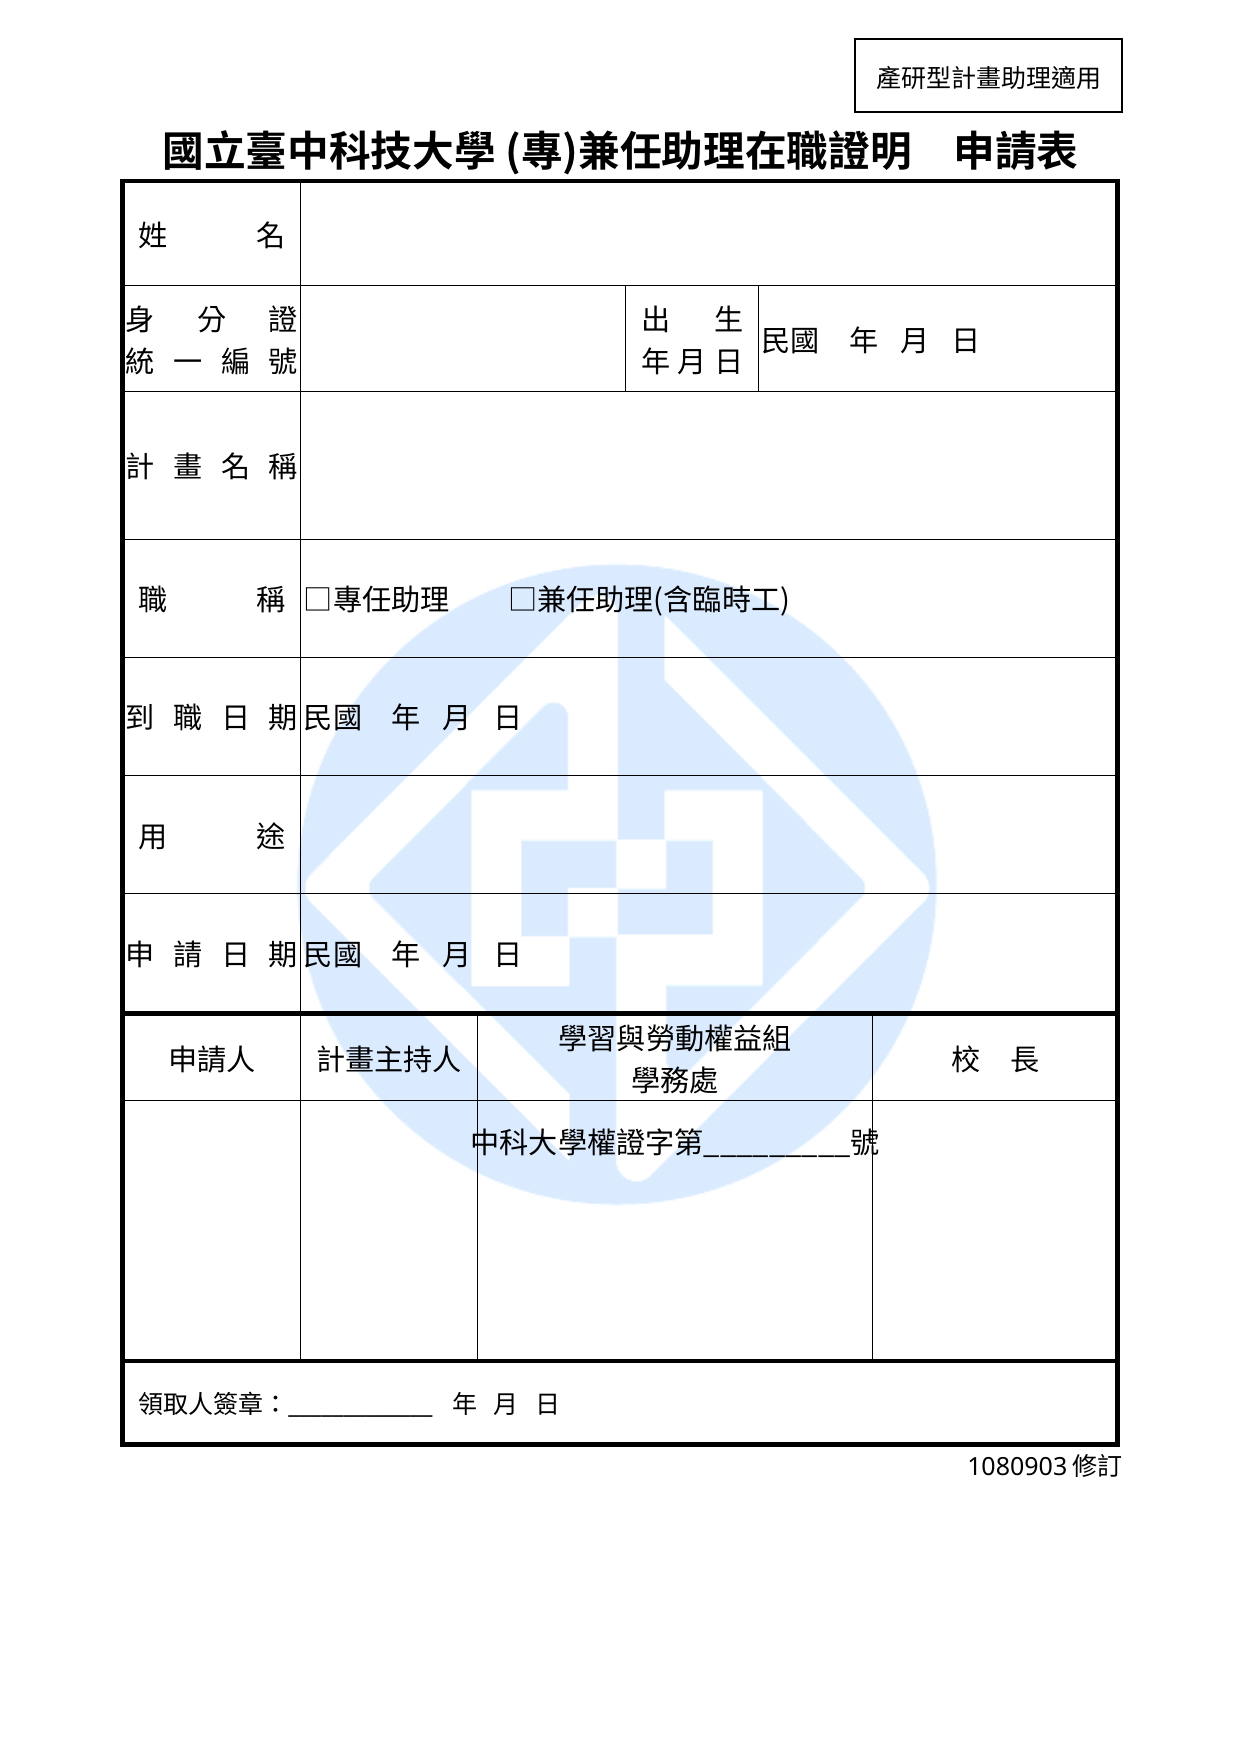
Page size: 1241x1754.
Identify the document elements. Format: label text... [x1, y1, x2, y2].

table_cell [301, 286, 625, 391]
table_header 姓名 [125, 183, 300, 285]
text 國立臺中科技大學 (專)兼任助理在職證明 申請表 [118, 118, 1078, 178]
text 1080903修訂 [118, 1447, 1122, 1483]
table_cell [301, 392, 1115, 398]
table_header [301, 183, 1115, 285]
table_cell 民國 年 月 日 [759, 286, 1115, 391]
table_cell 領取人簽章：_____________ 年 月 日 [125, 1363, 1115, 1442]
text 產研型計畫助理適用 [856, 59, 1121, 95]
text [856, 40, 1121, 59]
table_cell 出生 年月日 [626, 286, 758, 391]
table_cell 身分證 統一編號 [125, 286, 300, 391]
text [856, 95, 1121, 111]
table_cell 計畫名稱 [125, 392, 300, 398]
